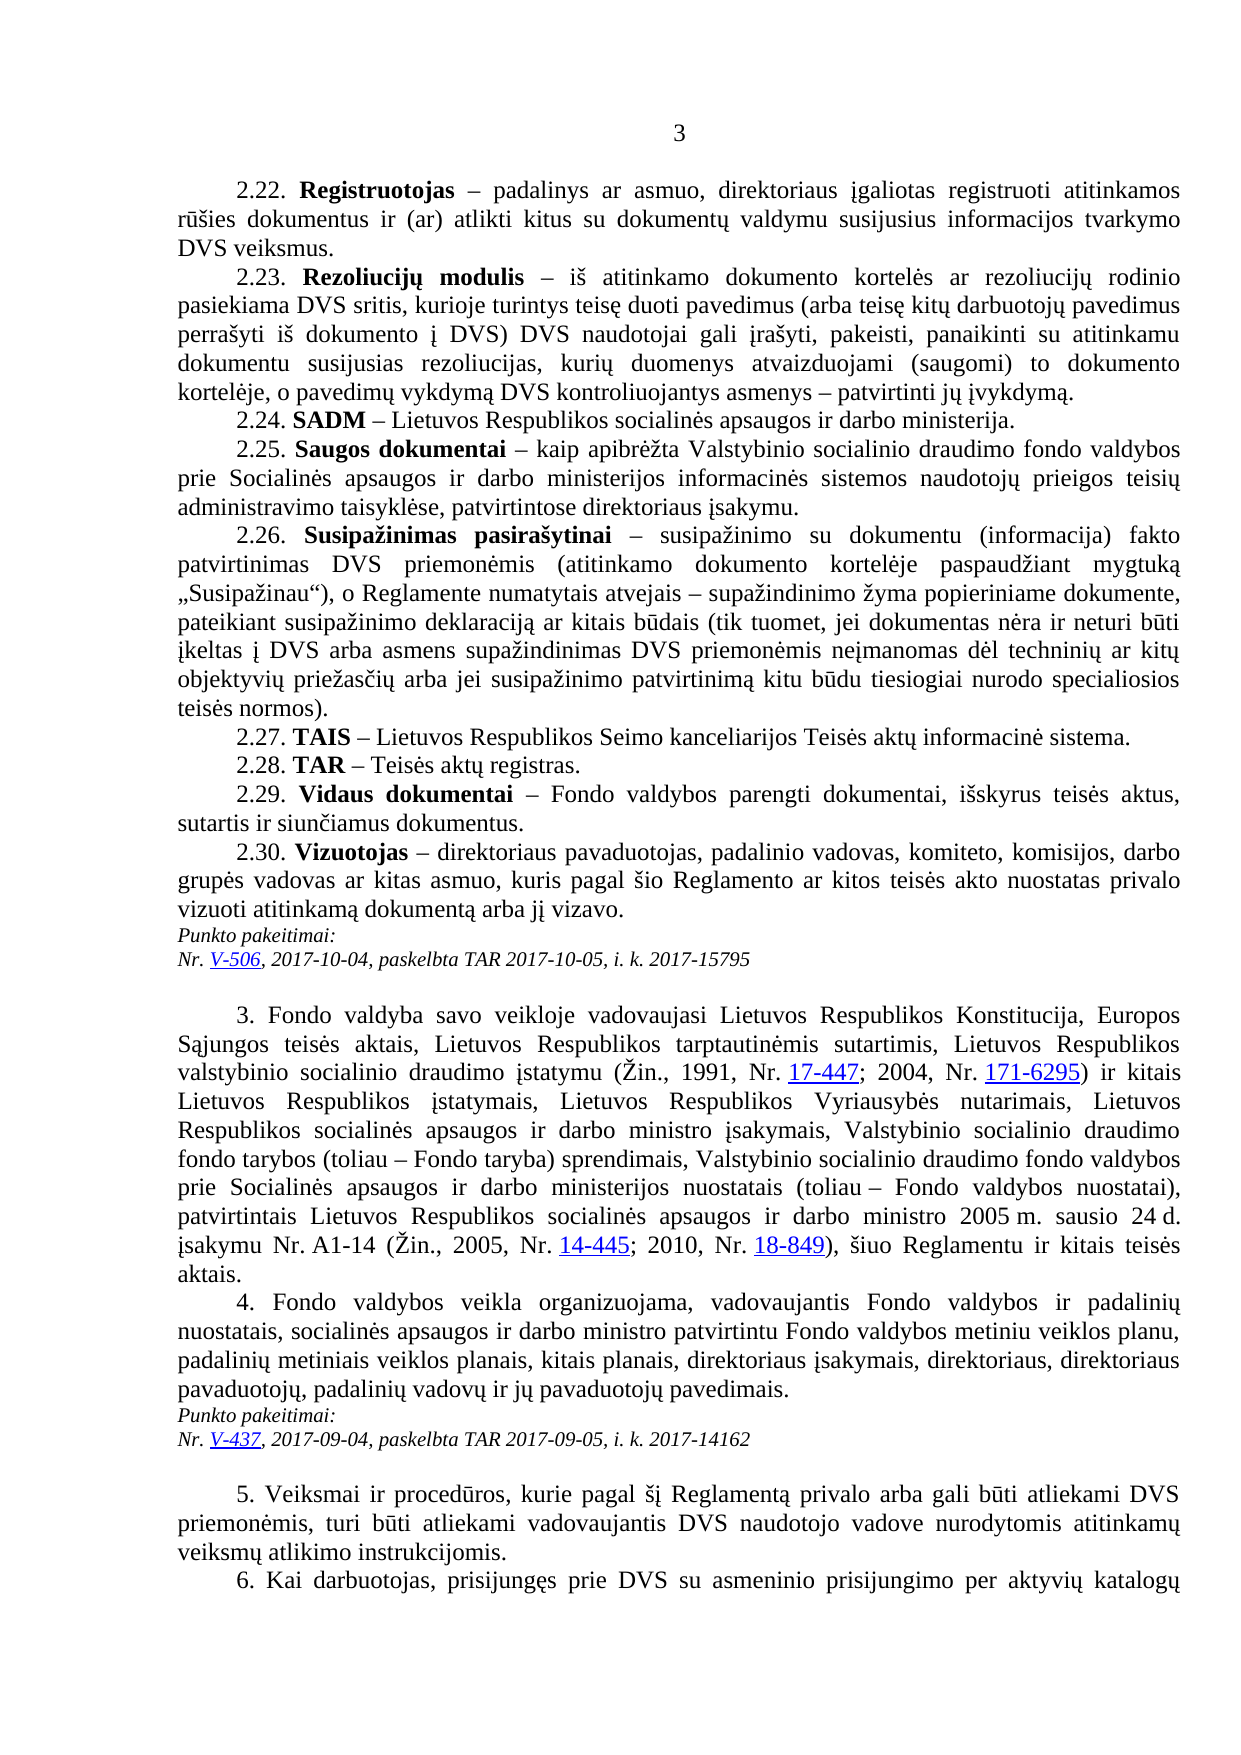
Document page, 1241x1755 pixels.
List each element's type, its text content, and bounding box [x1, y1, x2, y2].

text 2.25. Saugos dokumentai – kaip apibrėžta Valstybinio socialinio draudimo fondo valdybos prie Socialinės apsaugos ir darbo ministerijos informacinės sistemos naudotojų prieigos teisių administravimo taisyklėse, patvirtintose direktoriaus įsakymu. [177, 434, 1181, 521]
text 4. Fondo valdybos veikla organizuojama, vadovaujantis Fondo valdybos ir padalinių nuostatais, socialinės apsaugos ir darbo ministro patvirtintu Fondo valdybos metiniu veiklos planu, padalinių metiniais veiklos planais, kitais planais, direktoriaus įsakymais, direktoriaus, direktoriaus pavaduotojų, padalinių vadovų ir jų pavaduotojų pavedimais. [177, 1287, 1181, 1402]
text 3. Fondo valdyba savo veikloje vadovaujasi Lietuvos Respublikos Konstitucija, Europos Sąjungos teisės aktais, Lietuvos Respublikos tarptautinėmis sutartimis, Lietuvos Respublikos valstybinio socialinio draudimo įstatymu (Žin., 1991, Nr. 17-447; 2004, Nr. 171-6295) ir kitais Lietuvos Respublikos įstatymais, Lietuvos Respublikos Vyriausybės nutarimais, Lietuvos Respublikos socialinės apsaugos ir darbo ministro įsakymais, Valstybinio socialinio draudimo fondo tarybos (toliau – Fondo taryba) sprendimais, Valstybinio socialinio draudimo fondo valdybos prie Socialinės apsaugos ir darbo ministerijos nuostatais (toliau – Fondo valdybos nuostatai), patvirtintais Lietuvos Respublikos socialinės apsaugos ir darbo ministro 2005 m. sausio 24 d. įsakymu Nr. A1-14 (Žin., 2005, Nr. 14-445; 2010, Nr. 18-849), šiuo Reglamentu ir kitais teisės aktais. [177, 1000, 1181, 1287]
text 2.27. TAIS – Lietuvos Respublikos Seimo kanceliarijos Teisės aktų informacinė sistema. [177, 722, 1181, 751]
text 2.24. SADM – Lietuvos Respublikos socialinės apsaugos ir darbo ministerija. [177, 406, 1181, 434]
text Punkto pakeitimai: [177, 923, 1181, 947]
text 2.30. Vizuotojas – direktoriaus pavaduotojas, padalinio vadovas, komiteto, komisijos, darbo grupės vadovas ar kitas asmuo, kuris pagal šio Reglamento ar kitos teisės akto nuostatas privalo vizuoti atitinkamą dokumentą arba jį vizavo. [177, 837, 1181, 923]
text Nr. V-437, 2017-09-04, paskelbta TAR 2017-09-05, i. k. 2017-14162 [177, 1427, 1181, 1451]
text Punkto pakeitimai: [177, 1402, 1181, 1427]
text 5. Veiksmai ir procedūros, kurie pagal šį Reglamentą privalo arba gali būti atliekami DVS priemonėmis, turi būti atliekami vadovaujantis DVS naudotojo vadove nurodytomis atitinkamų veiksmų atlikimo instrukcijomis. [177, 1479, 1181, 1566]
text 2.22. Registruotojas – padalinys ar asmuo, direktoriaus įgaliotas registruoti atitinkamos rūšies dokumentus ir (ar) atlikti kitus su dokumentų valdymu susijusius informacijos tvarkymo DVS veiksmus. [177, 176, 1181, 262]
text 2.28. TAR – Teisės aktų registras. [177, 751, 1181, 779]
text 6. Kai darbuotojas, prisijungęs prie DVS su asmeninio prisijungimo per aktyvių katalogų [177, 1566, 1181, 1594]
text 2.26. Susipažinimas pasirašytinai – susipažinimo su dokumentu (informacija) fakto patvirtinimas DVS priemonėmis (atitinkamo dokumento kortelėje paspaudžiant mygtuką „Susipažinau“), o Reglamente numatytais atvejais – supažindinimo žyma popieriniame dokumente, pateikiant susipažinimo deklaraciją ar kitais būdais (tik tuomet, jei dokumentas nėra ir neturi būti įkeltas į DVS arba asmens supažindinimas DVS priemonėmis neįmanomas dėl techninių ar kitų objektyvių priežasčių arba jei susipažinimo patvirtinimą kitu būdu tiesiogiai nurodo specialiosios teisės normos). [177, 521, 1181, 722]
text 2.29. Vidaus dokumentai – Fondo valdybos parengti dokumentai, išskyrus teisės aktus, sutartis ir siunčiamus dokumentus. [177, 779, 1181, 837]
text Nr. V-506, 2017-10-04, paskelbta TAR 2017-10-05, i. k. 2017-15795 [177, 947, 1181, 971]
text 2.23. Rezoliucijų modulis – iš atitinkamo dokumento kortelės ar rezoliucijų rodinio pasiekiama DVS sritis, kurioje turintys teisę duoti pavedimus (arba teisę kitų darbuotojų pavedimus perrašyti iš dokumento į DVS) DVS naudotojai gali įrašyti, pakeisti, panaikinti su atitinkamu dokumentu susijusias rezoliucijas, kurių duomenys atvaizduojami (saugomi) to dokumento kortelėje, o pavedimų vykdymą DVS kontroliuojantys asmenys – patvirtinti jų įvykdymą. [177, 262, 1181, 406]
